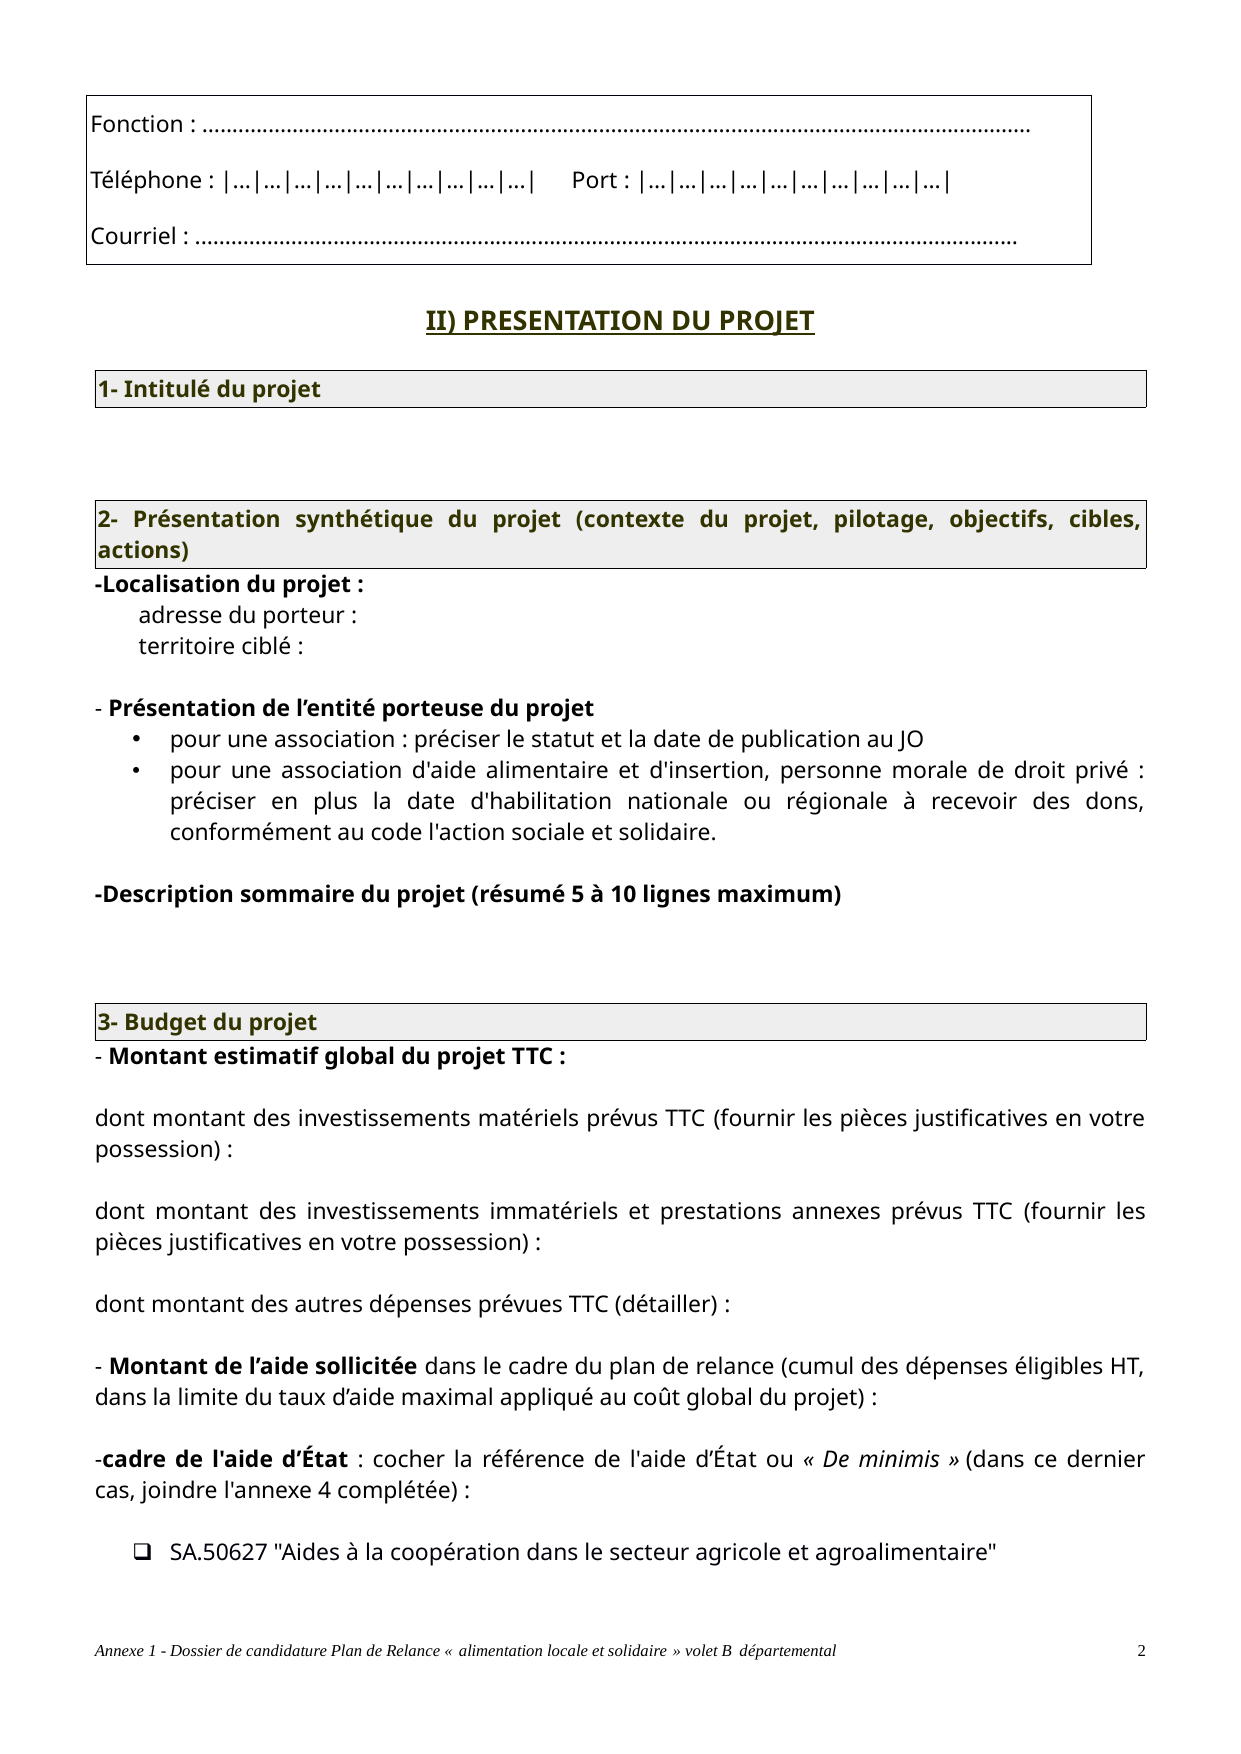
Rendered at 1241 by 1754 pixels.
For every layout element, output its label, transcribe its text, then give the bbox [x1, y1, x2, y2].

list SA.50627 "Aides à la coopération dans le secteur agricole et agroalimentaire" [132, 1536, 1146, 1567]
text dont montant des investissements matériels prévus TTC (fournir les pièces justificatives en votre possession) : [94, 1102, 1146, 1164]
list pour une association d'aide alimentaire et d'insertion, personne morale de droit privé : préciser en plus la date d'habilitation nationale ou régionale à recevoir des dons, conformément au code l'action sociale et solidaire. [132, 754, 1146, 847]
text -cadre de l'aide d’État : cocher la référence de l'aide d’État ou « De minimis » (dans ce dernier cas, joindre l'annexe 4 complétée) : [94, 1443, 1146, 1505]
list pour une association : préciser le statut et la date de publication au JO [132, 723, 1146, 754]
text -Description sommaire du projet (résumé 5 à 10 lignes maximum) [94, 878, 1146, 909]
table_cell Fonction : ....................................................................................................................................…... Téléphone : |...|...|...|...|...|...|...|...|...|...| Port : |...|...|...|...|...|...|...|...|...|...| Courriel : ......................................................................................................................................... [87, 96, 1091, 264]
text 1- Intitulé du projet [96, 371, 1146, 407]
text - Présentation de l’entité porteuse du projet [94, 692, 1146, 723]
text territoire ciblé : [94, 630, 1146, 661]
text - Montant estimatif global du projet TTC : [94, 1040, 1146, 1071]
text - Montant de l’aide sollicitée dans le cadre du plan de relance (cumul des dépenses éligibles HT, dans la limite du taux d’aide maximal appliqué au coût global du projet) : [94, 1350, 1146, 1412]
text dont montant des investissements immatériels et prestations annexes prévus TTC (fournir les pièces justificatives en votre possession) : [94, 1195, 1146, 1257]
text 3- Budget du projet [96, 1004, 1146, 1040]
text 2- Présentation synthétique du projet (contexte du projet, pilotage, objectifs, cibles, actions) [96, 501, 1146, 568]
text -Localisation du projet : [94, 568, 1146, 599]
text II) PRESENTATION DU PROJET [94, 302, 1146, 339]
text adresse du porteur : [94, 599, 1146, 630]
text dont montant des autres dépenses prévues TTC (détailler) : [94, 1288, 1146, 1319]
